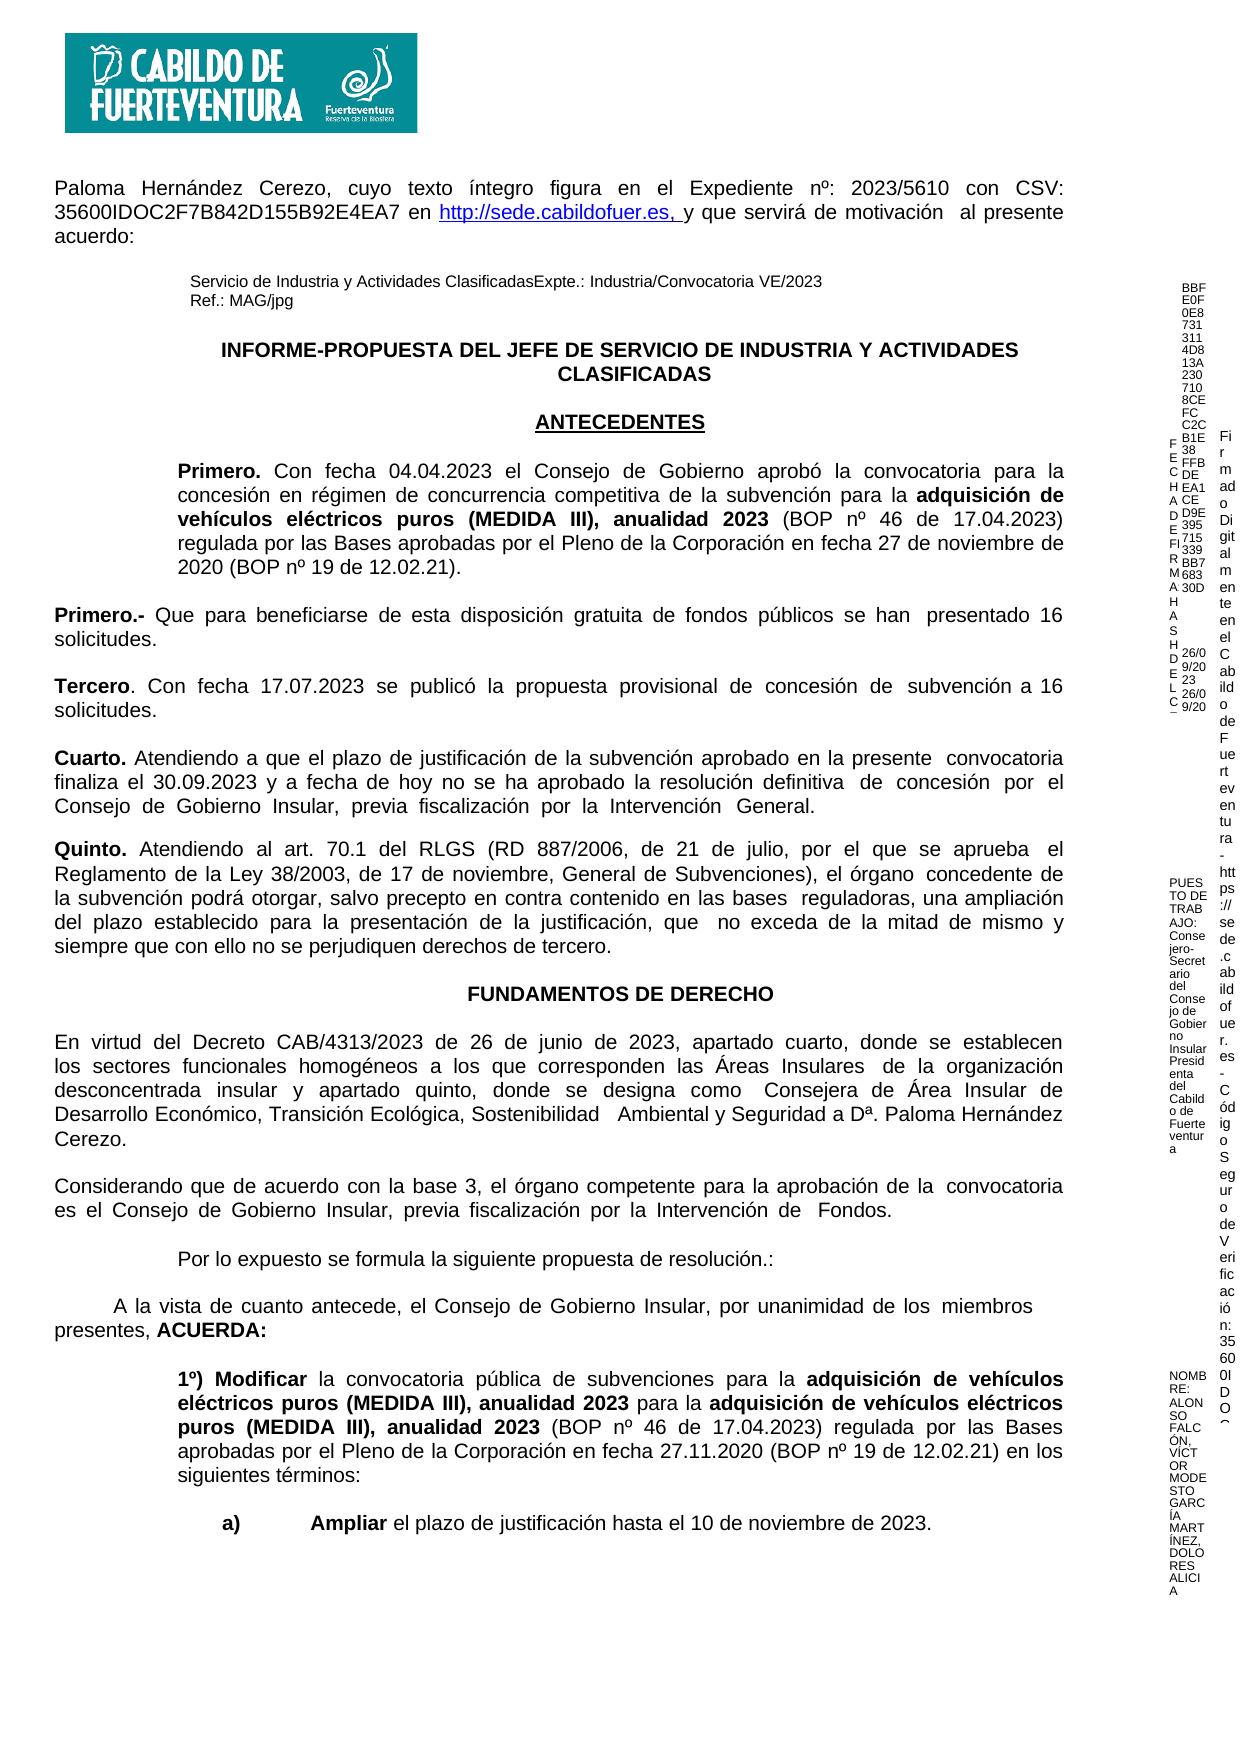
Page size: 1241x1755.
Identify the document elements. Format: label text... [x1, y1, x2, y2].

text Quinto. Atendiendo al art. 70.1 del RLGS (RD 887/2006, de 21 de julio, por el que se aprueba el Reglamento de la Ley 38/2003, de 17 de noviembre, General de Subvenciones), el órgano concedente de la subvención podrá otorgar, salvo precepto en contra contenido en las bases reguladoras, una ampliación del plazo establecido para la presentación de la justificación, que no exceda de la mitad de mismo y siempre que con ello no se perjudiquen derechos de tercero. [54, 837, 1064, 958]
text Por lo expuesto se formula la siguiente propuesta de resolución.: [177, 1246, 1217, 1270]
text Firmado Digitalmente en el Cabildo de Fuerteventura - https://sede.cabildofuer.es - Código Seguro de Verificación: 35600IDOC2F8DA1D8FCD95AB4695 [1219, 427, 1236, 1423]
text Primero. Con fecha 04.04.2023 el Consejo de Gobierno aprobó la convocatoria para la concesión en régimen de concurrencia competitiva de la subvención para la adquisición de vehículos eléctricos puros (MEDIDA III), anualidad 2023 (BOP nº 46 de 17.04.2023) regulada por las Bases aprobadas por el Pleno de la Corporación en fecha 27 de noviembre de 2020 (BOP nº 19 de 12.02.21). [177, 458, 1064, 579]
subtitle INFORME-PROPUESTA DEL JEFE DE SERVICIO DE INDUSTRIA Y ACTIVIDADES [221, 338, 1179, 362]
text ALONSO FALCÓN, VÍCTOR MODESTO GARCÍA MARTÍNEZ, DOLORES ALICIA [1169, 1397, 1207, 1597]
text 26/09/2023 [1182, 647, 1209, 687]
text 26/09/2023 [1182, 687, 1209, 713]
text [1179, 280, 1209, 593]
text A la vista de cuanto antecede, el Consejo de Gobierno Insular, por unanimidad de los miembros presentes, ACUERDA: [54, 1294, 1084, 1342]
text [1167, 876, 1209, 1181]
text Consejero-Secretario del Consejo de Gobierno Insular Presidenta del Cabildo de Fuerteventura [1169, 931, 1207, 1156]
text BBFE0F0E87313114D813A2307108CEFCC2CB1E38 FFBDEEA1CED9E395715339BB768330D3CC2EDAE0 [1182, 282, 1207, 593]
text Primero.- Que para beneficiarse de esta disposición gratuita de fondos públicos se han presentado 16 solicitudes. [54, 603, 1064, 651]
text Tercero. Con fecha 17.07.2023 se publicó la propuesta provisional de concesión de subvención a 16 solicitudes. [54, 674, 1064, 722]
text [1167, 1369, 1209, 1601]
text Considerando que de acuerdo con la base 3, el órgano competente para la aprobación de la convocatoria es el Consejo de Gobierno Insular, previa fiscalización por la Intervención de Fondos. [54, 1174, 1064, 1222]
text En virtud del Decreto CAB/4313/2023 de 26 de junio de 2023, apartado cuarto, donde se establecen los sectores funcionales homogéneos a los que corresponden las Áreas Insulares de la organización desconcentrada insular y apartado quinto, donde se designa como Consejera de Área Insular de Desarrollo Económico, Transición Ecológica, Sostenibilidad Ambiental y Seguridad a Dª. Paloma Hernández Cerezo. [54, 1030, 1064, 1150]
text Cuarto. Atendiendo a que el plazo de justificación de la subvención aprobado en la presente convocatoria finaliza el 30.09.2023 y a fecha de hoy no se ha aprobado la resolución definitiva de concesión por el Consejo de Gobierno Insular, previa fiscalización por la Intervención General. [54, 746, 1064, 818]
text 1º) Modificar la convocatoria pública de subvenciones para la adquisición de vehículos eléctricos puros (MEDIDA III), anualidad 2023 para la adquisición de vehículos eléctricos puros (MEDIDA III), anualidad 2023 (BOP nº 46 de 17.04.2023) regulada por las Bases aprobadas por el Pleno de la Corporación en fecha 27.11.2020 (BOP nº 19 de 12.02.21) en los siguientes términos: [177, 1366, 1064, 1487]
text FECHA DE FIRMA: HASH DEL CERTIFICADO: [1169, 436, 1184, 713]
text Paloma Hernández Cerezo, cuyo texto íntegro figura en el Expediente nº: 2023/5610 con CSV: 35600IDOC2F7B842D155B92E4EA7 en http://sede.cabildofuer.es, y que servirá de motivación al presente acuerdo: [54, 176, 1064, 248]
text NOMBRE: [1169, 1370, 1209, 1397]
subtitle FUNDAMENTOS DE DERECHO [223, 981, 1017, 1005]
subtitle CLASIFICADAS ANTECEDENTES [535, 362, 768, 434]
list Ampliar el plazo de justificación hasta el 10 de noviembre de 2023. [222, 1511, 1167, 1535]
text Servicio de Industria y Actividades ClasificadasExpte.: Industria/Convocatoria VE/2023 Ref.: MAG/jpg [190, 272, 854, 310]
text PUESTO DE TRABAJO: [1169, 876, 1209, 930]
